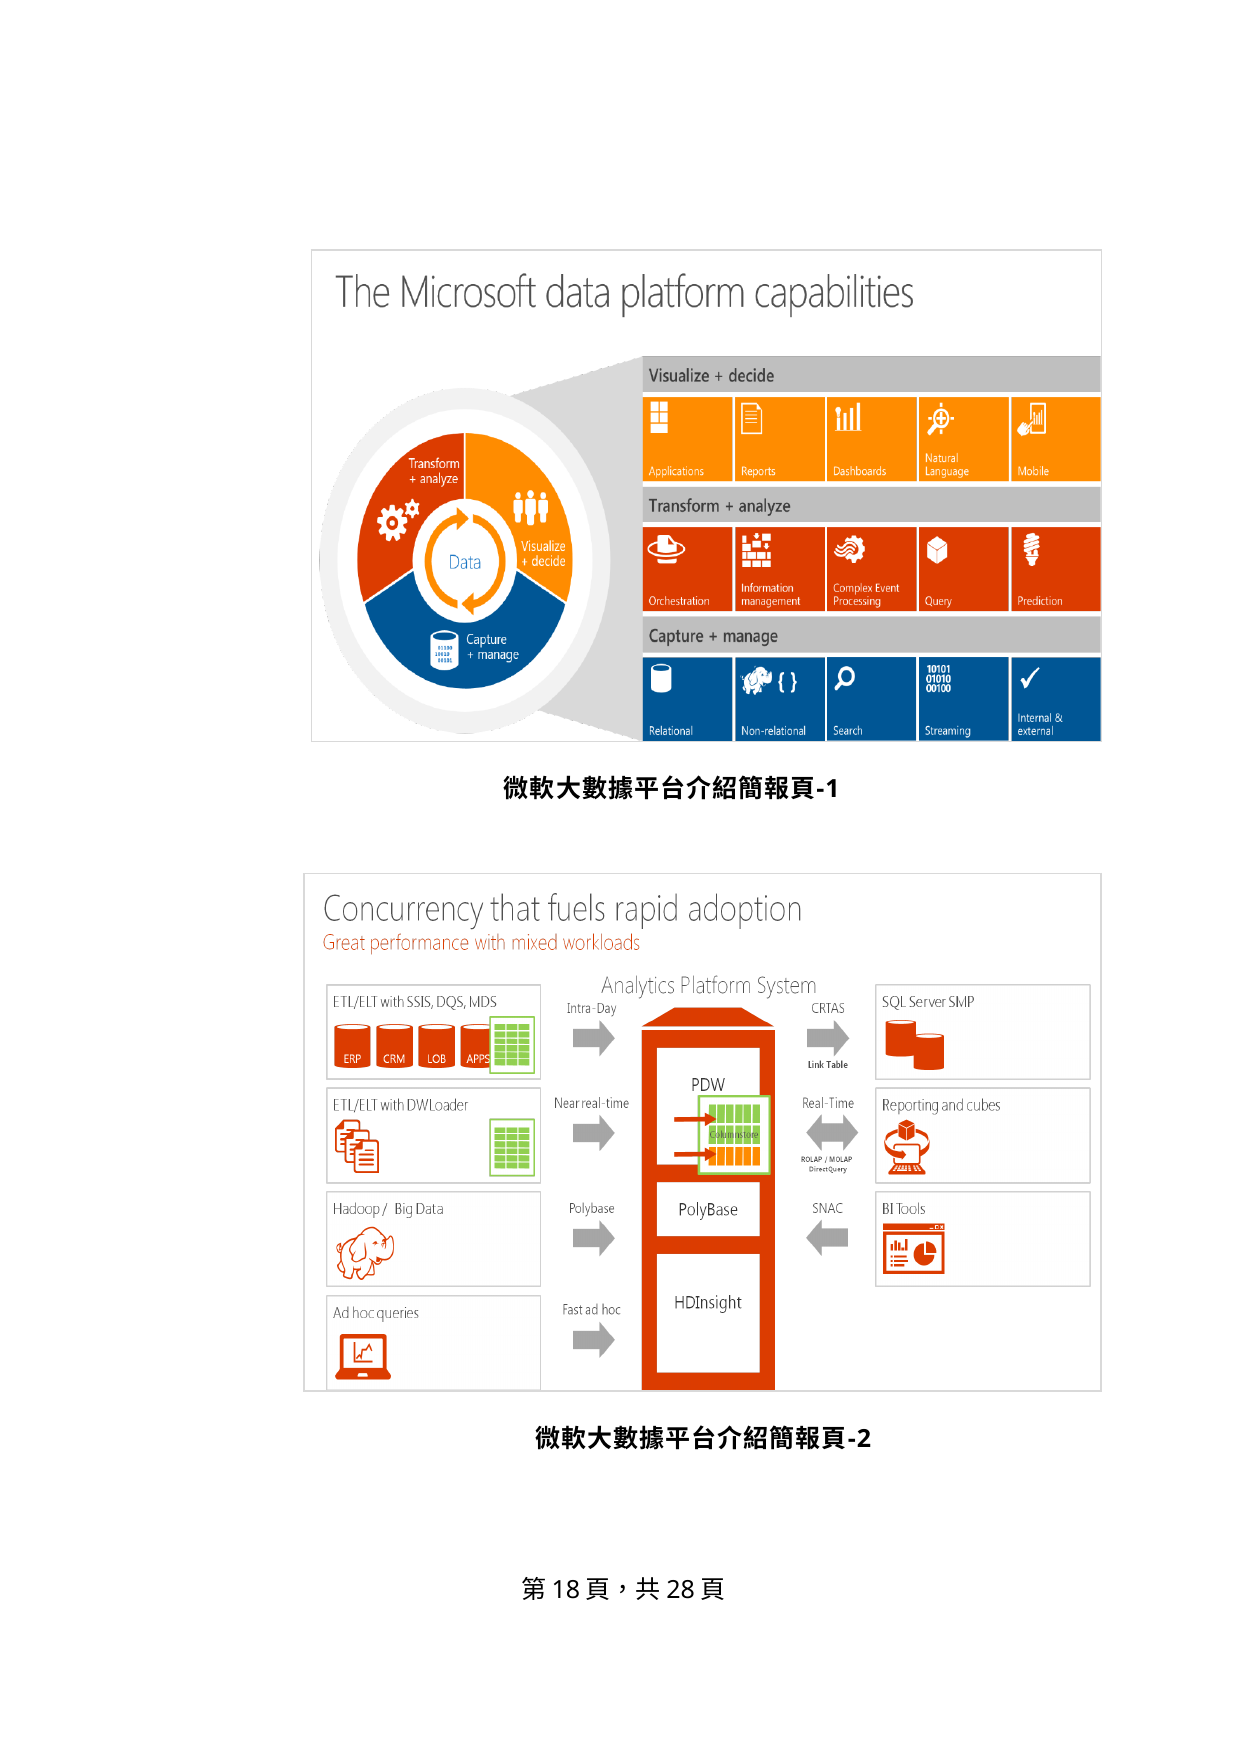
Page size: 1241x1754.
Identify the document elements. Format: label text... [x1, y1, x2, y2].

picture [312, 251, 1101, 741]
picture [305, 874, 1100, 1390]
text 微軟大數據平台介紹簡報頁-1 [305, 756, 1069, 808]
text 微軟大數據平台介紹簡報頁-2 [305, 1406, 1069, 1458]
